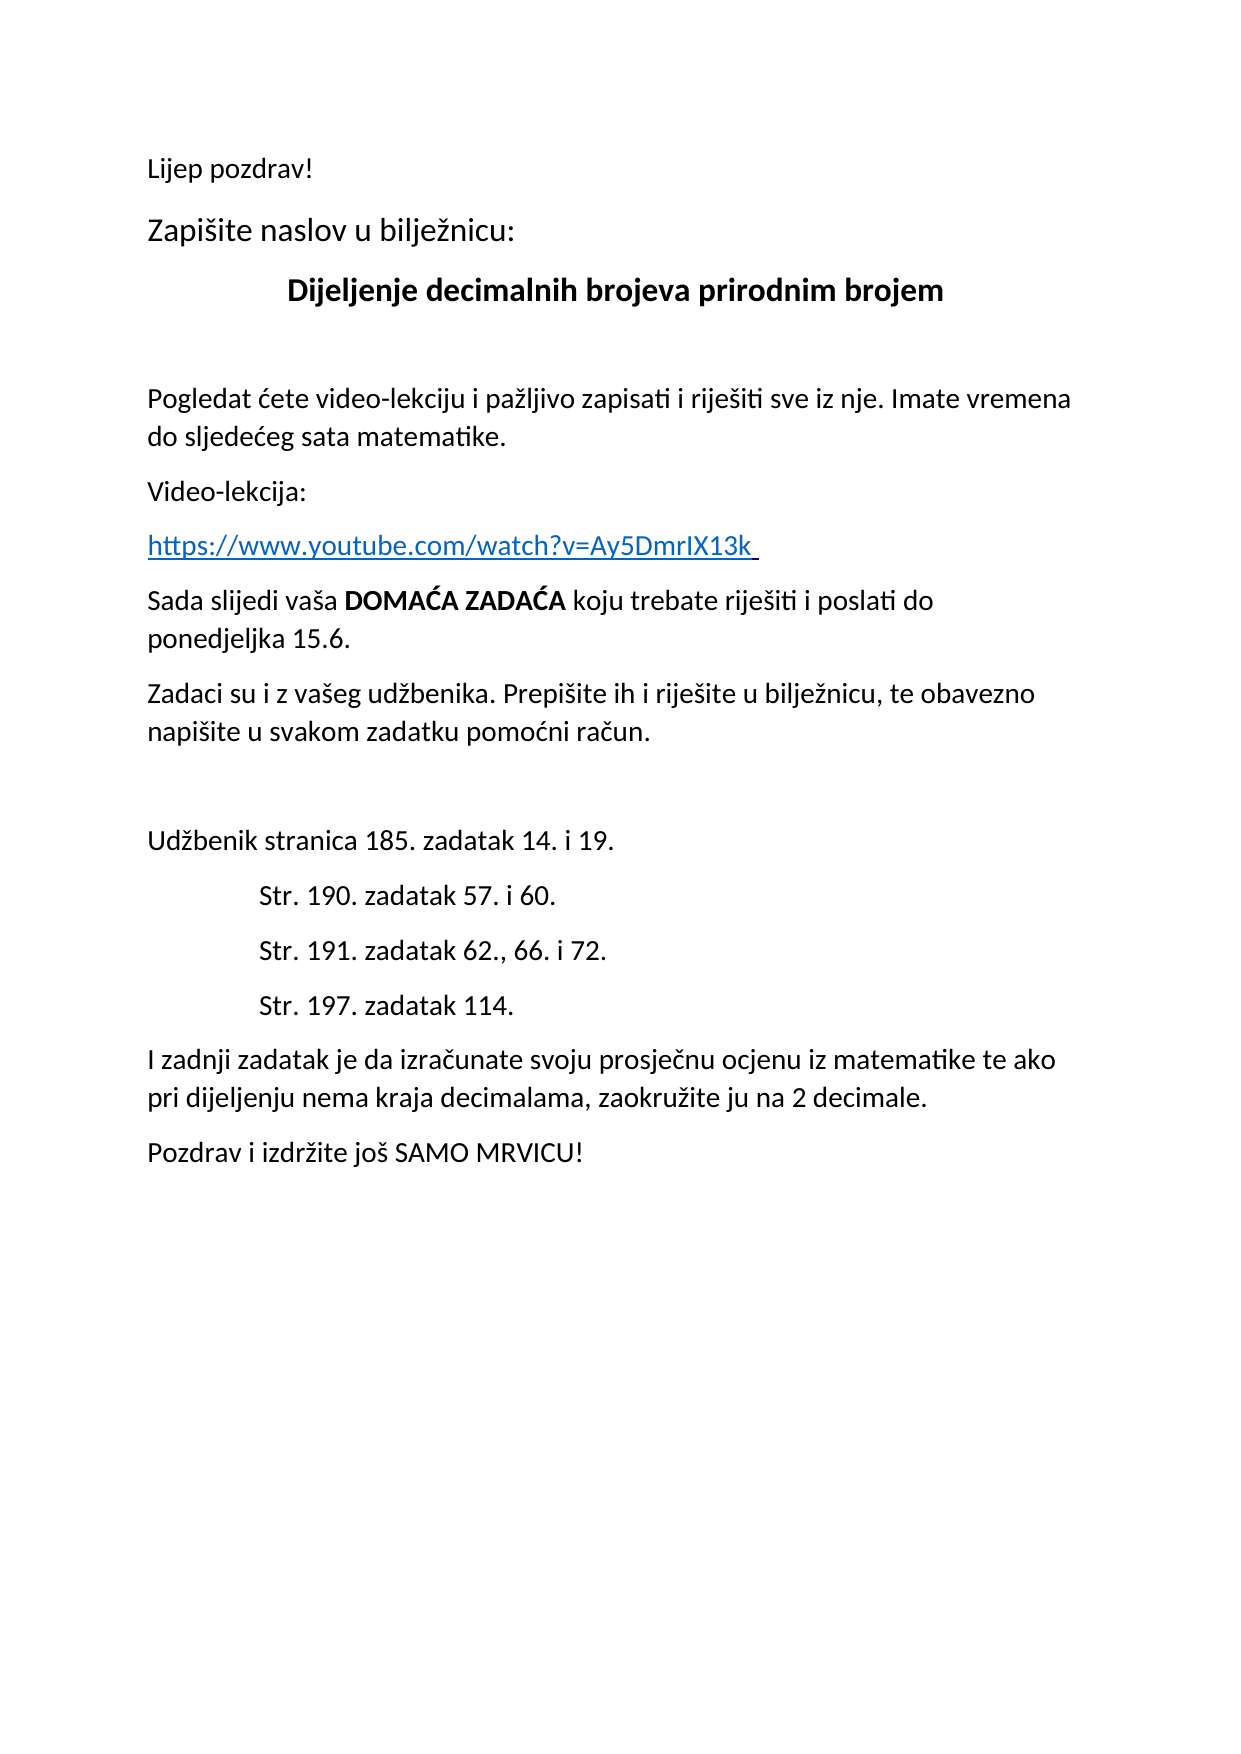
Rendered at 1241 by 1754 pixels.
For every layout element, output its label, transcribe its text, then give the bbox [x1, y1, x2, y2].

text Udžbenik stranica 185. zadatak 14. i 19. [147, 822, 1072, 858]
text Dijeljenje decimalnih brojeva prirodnim brojem [167, 269, 1072, 309]
text I zadnji zadatak je da izračunate svoju prosječnu ocjenu iz matematike te ako pri dijeljenju nema kraja decimalama, zaokružite ju na 2 decimale. [147, 1041, 1072, 1115]
text https://www.youtube.com/watch?v=Ay5DmrIX13k [147, 527, 1072, 563]
text Str. 197. zadatak 114. [147, 987, 1072, 1022]
text Zapišite naslov u bilježnicu: [147, 208, 1072, 249]
text Video-lekcija: [147, 473, 1072, 508]
text Str. 190. zadatak 57. i 60. [147, 877, 1072, 913]
text Lijep pozdrav! [147, 150, 1072, 186]
text Str. 191. zadatak 62., 66. i 72. [147, 932, 1072, 967]
text Pozdrav i izdržite još SAMO MRVICU! [147, 1134, 1072, 1170]
text Sada slijedi vaša DOMAĆA ZADAĆA koju trebate riješiti i poslati do ponedjeljka 15.6. [147, 582, 1072, 656]
text Pogledat ćete video-lekciju i pažljivo zapisati i riješiti sve iz nje. Imate vremena do sljedećeg sata matematike. [147, 380, 1072, 453]
text Zadaci su i z vašeg udžbenika. Prepišite ih i riješite u bilježnicu, te obavezno napišite u svakom zadatku pomoćni račun. [147, 675, 1072, 749]
